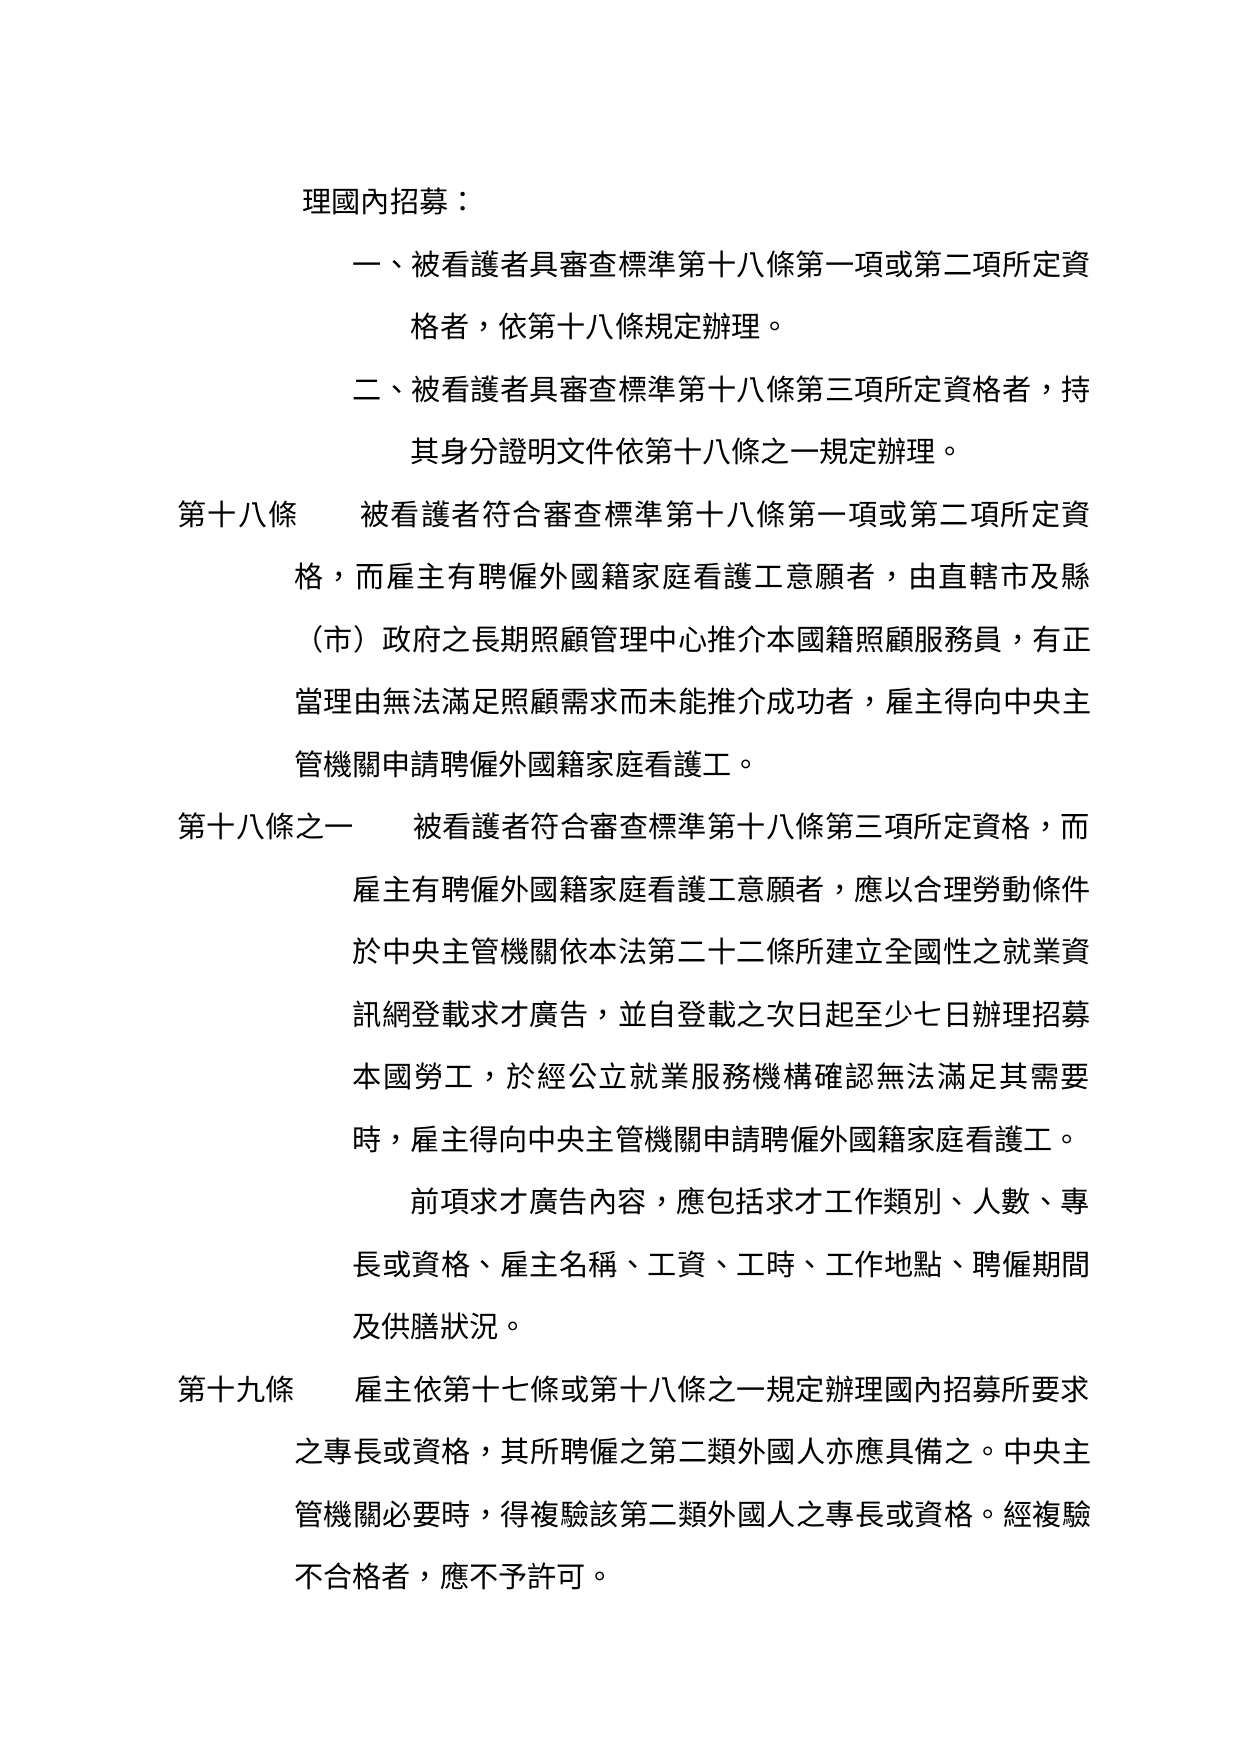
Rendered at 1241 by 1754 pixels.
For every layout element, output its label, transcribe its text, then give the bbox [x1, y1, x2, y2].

text 第十八條 被看護者符合審查標準第十八條第一項或第二項所定資格，而雇主有聘僱外國籍家庭看護工意願者，由直轄市及縣（市）政府之長期照顧管理中心推介本國籍照顧服務員，有正當理由無法滿足照顧需求而未能推介成功者，雇主得向中央主管機關申請聘僱外國籍家庭看護工。 [177, 471, 1092, 783]
text 第十九條 雇主依第十七條或第十八條之一規定辦理國內招募所要求之專長或資格，其所聘僱之第二類外國人亦應具備之。中央主管機關必要時，得複驗該第二類外國人之專長或資格。經複驗不合格者，應不予許可。 [177, 1346, 1092, 1596]
text 前項求才廣告內容，應包括求才工作類別、人數、專長或資格、雇主名稱、工資、工時、工作地點、聘僱期間及供膳狀況。 [352, 1158, 1092, 1346]
text 理國內招募： [302, 158, 1092, 221]
text 第十八條之一 被看護者符合審查標準第十八條第三項所定資格，而雇主有聘僱外國籍家庭看護工意願者，應以合理勞動條件於中央主管機關依本法第二十二條所建立全國性之就業資訊網登載求才廣告，並自登載之次日起至少七日辦理招募本國勞工，於經公立就業服務機構確認無法滿足其需要時，雇主得向中央主管機關申請聘僱外國籍家庭看護工。 [177, 783, 1092, 1158]
text 一、被看護者具審查標準第十八條第一項或第二項所定資格者，依第十八條規定辦理。 [352, 221, 1092, 346]
text 二、被看護者具審查標準第十八條第三項所定資格者，持其身分證明文件依第十八條之一規定辦理。 [352, 346, 1092, 471]
